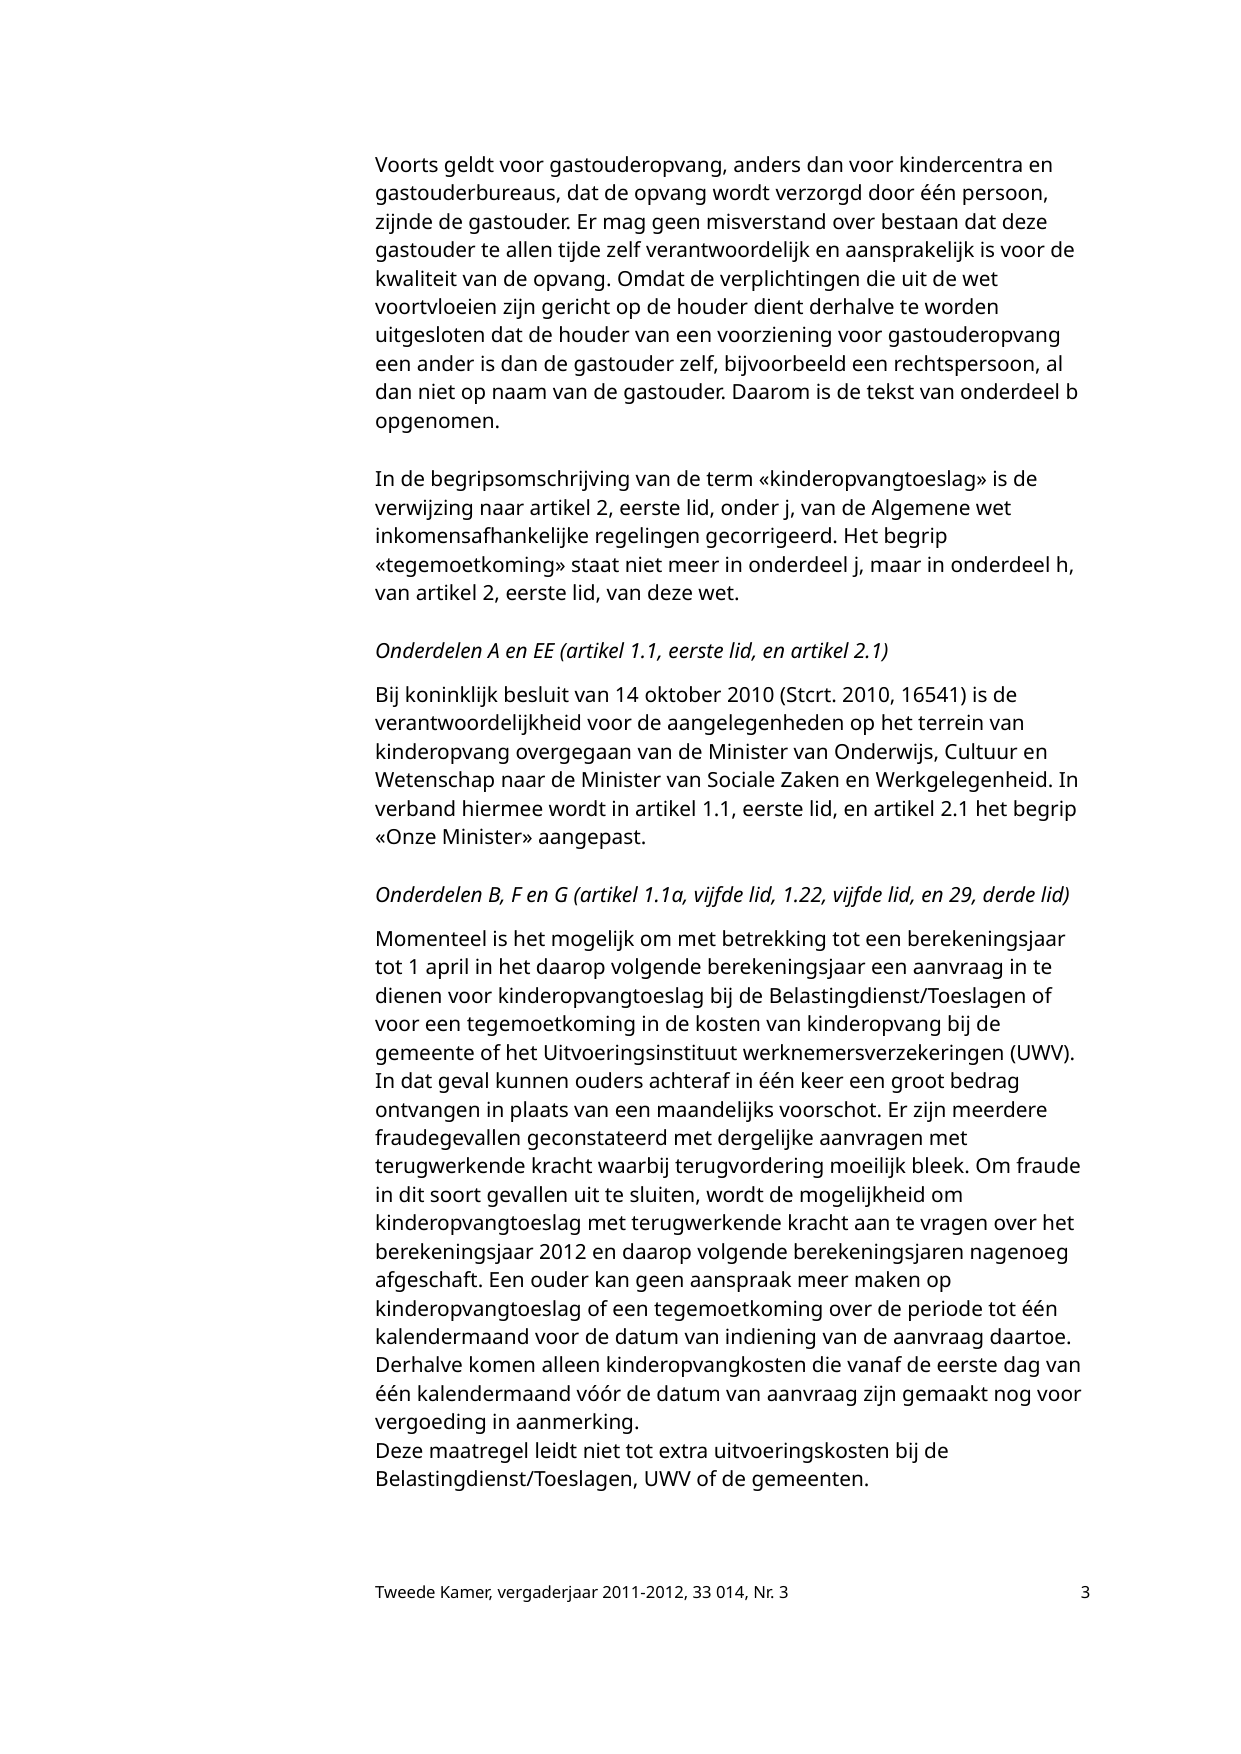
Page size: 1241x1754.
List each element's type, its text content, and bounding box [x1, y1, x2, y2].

text Deze maatregel leidt niet tot extra uitvoeringskosten bij de Belastingdienst/Toeslagen, UWV of de gemeenten. [375, 1436, 1090, 1493]
text Bij koninklijk besluit van 14 oktober 2010 (Stcrt. 2010, 16541) is de verantwoordelijkheid voor de aangelegenheden op het terrein van kinderopvang overgegaan van de Minister van Onderwijs, Cultuur en Wetenschap naar de Minister van Sociale Zaken en Werkgelegenheid. In verband hiermee wordt in artikel 1.1, eerste lid, en artikel 2.1 het begrip «Onze Minister» aangepast. [375, 680, 1090, 851]
text Voorts geldt voor gastouderopvang, anders dan voor kindercentra en gastouderbureaus, dat de opvang wordt verzorgd door één persoon, zijnde de gastouder. Er mag geen misverstand over bestaan dat deze gastouder te allen tijde zelf verantwoordelijk en aansprakelijk is voor de kwaliteit van de opvang. Omdat de verplichtingen die uit de wet voortvloeien zijn gericht op de houder dient derhalve te worden uitgesloten dat de houder van een voorziening voor gastouderopvang een ander is dan de gastouder zelf, bijvoorbeeld een rechtspersoon, al dan niet op naam van de gastouder. Daarom is de tekst van onderdeel b opgenomen. [375, 150, 1090, 434]
text Onderdelen B, F en G (artikel 1.1a, vijfde lid, 1.22, vijfde lid, en 29, derde lid) [375, 881, 1090, 909]
text In de begripsomschrijving van de term «kinderopvangtoeslag» is de verwijzing naar artikel 2, eerste lid, onder j, van de Algemene wet inkomensafhankelijke regelingen gecorrigeerd. Het begrip «tegemoetkoming» staat niet meer in onderdeel j, maar in onderdeel h, van artikel 2, eerste lid, van deze wet. [375, 464, 1090, 607]
text Momenteel is het mogelijk om met betrekking tot een berekeningsjaar tot 1 april in het daarop volgende berekeningsjaar een aanvraag in te dienen voor kinderopvangtoeslag bij de Belastingdienst/Toeslagen of voor een tegemoetkoming in de kosten van kinderopvang bij de gemeente of het Uitvoeringsinstituut werknemersverzekeringen (UWV). In dat geval kunnen ouders achteraf in één keer een groot bedrag ontvangen in plaats van een maandelijks voorschot. Er zijn meerdere fraudegevallen geconstateerd met dergelijke aanvragen met terugwerkende kracht waarbij terugvordering moeilijk bleek. Om fraude in dit soort gevallen uit te sluiten, wordt de mogelijkheid om kinderopvangtoeslag met terugwerkende kracht aan te vragen over het berekeningsjaar 2012 en daarop volgende berekeningsjaren nagenoeg afgeschaft. Een ouder kan geen aanspraak meer maken op kinderopvangtoeslag of een tegemoetkoming over de periode tot één kalendermaand voor de datum van indiening van de aanvraag daartoe. Derhalve komen alleen kinderopvangkosten die vanaf de eerste dag van één kalendermaand vóór de datum van aanvraag zijn gemaakt nog voor vergoeding in aanmerking. [375, 924, 1090, 1436]
text Onderdelen A en EE (artikel 1.1, eerste lid, en artikel 2.1) [375, 637, 1090, 665]
